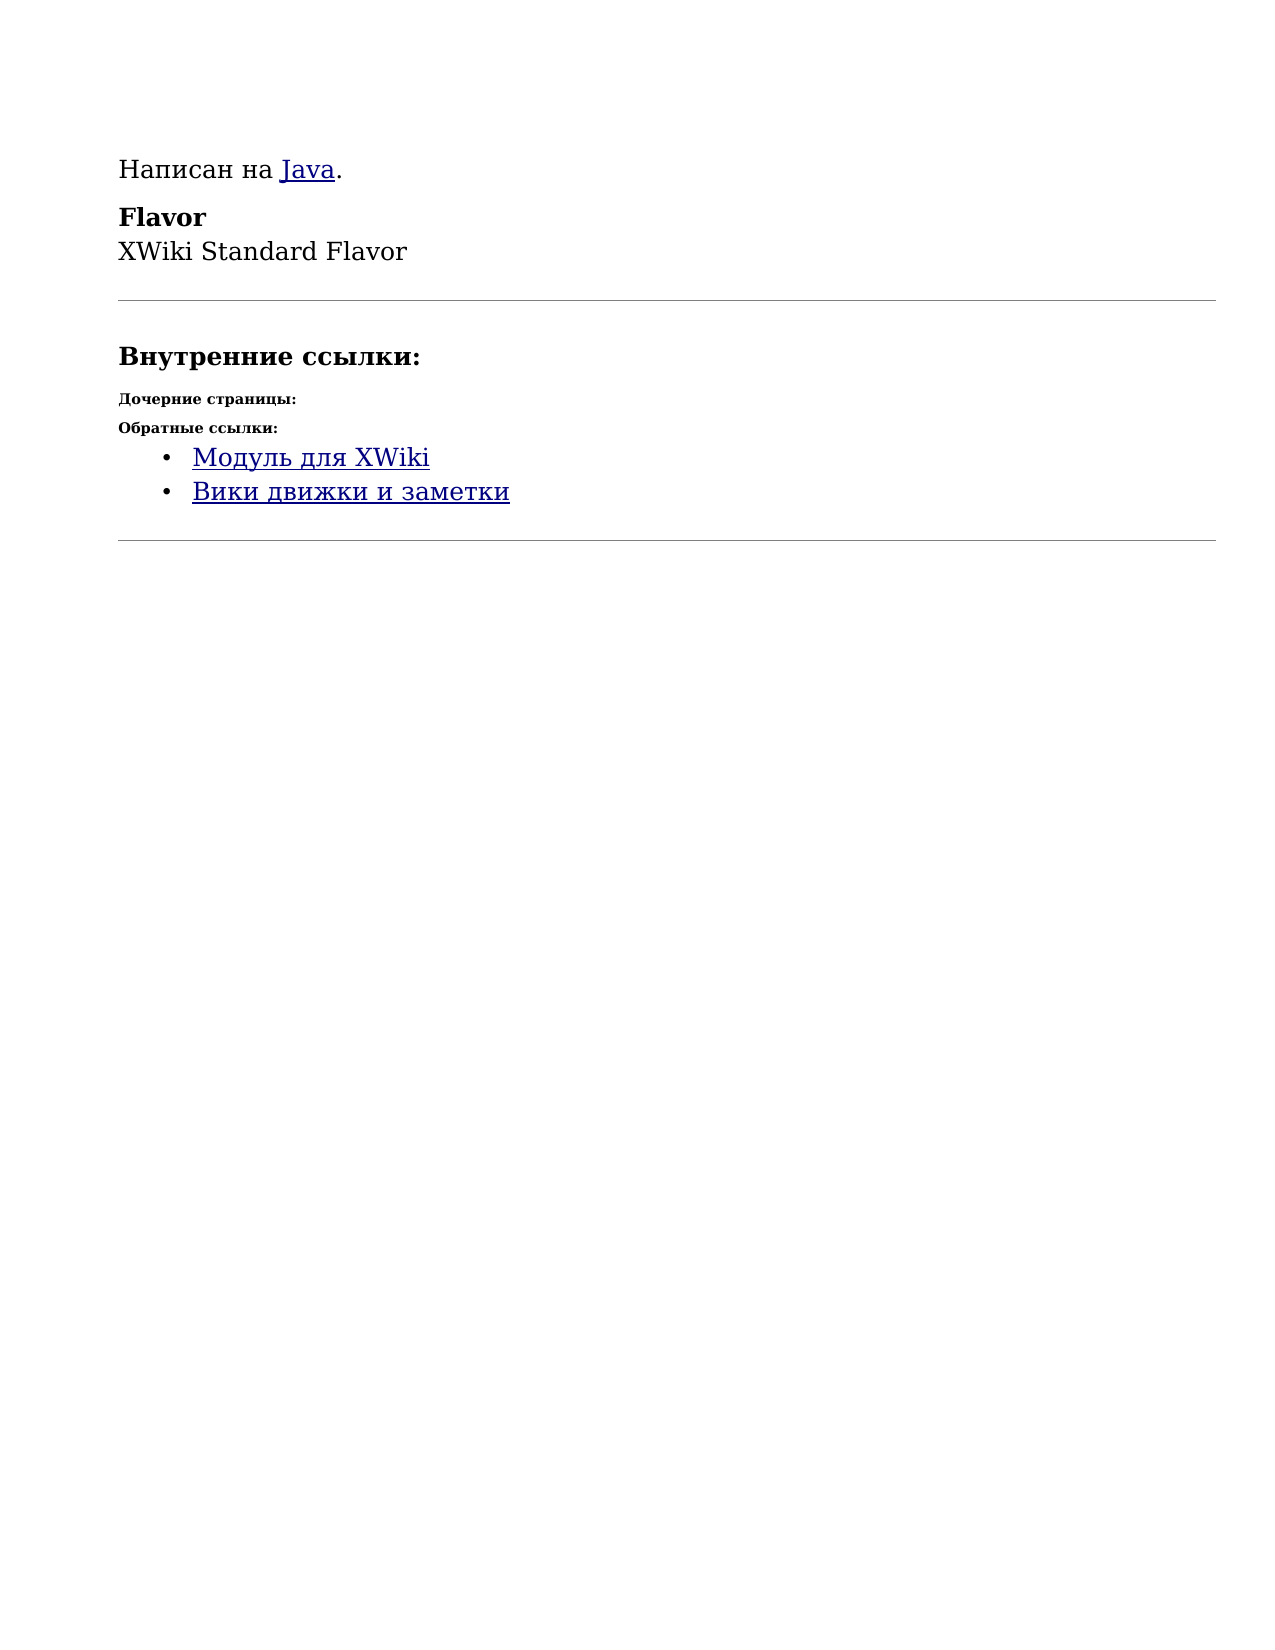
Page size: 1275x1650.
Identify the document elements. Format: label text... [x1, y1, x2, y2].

list Модуль для XWiki [162, 443, 1216, 473]
text Написан на Java. [118, 155, 1216, 184]
list Вики движки и заметки [162, 477, 1216, 506]
subtitle Обратные ссылки: [118, 420, 1216, 437]
text Flavor XWiki Standard Flavor [118, 203, 1216, 266]
subtitle Дочерние страницы: [118, 390, 1216, 408]
subtitle Внутренние ссылки: [118, 342, 1216, 372]
